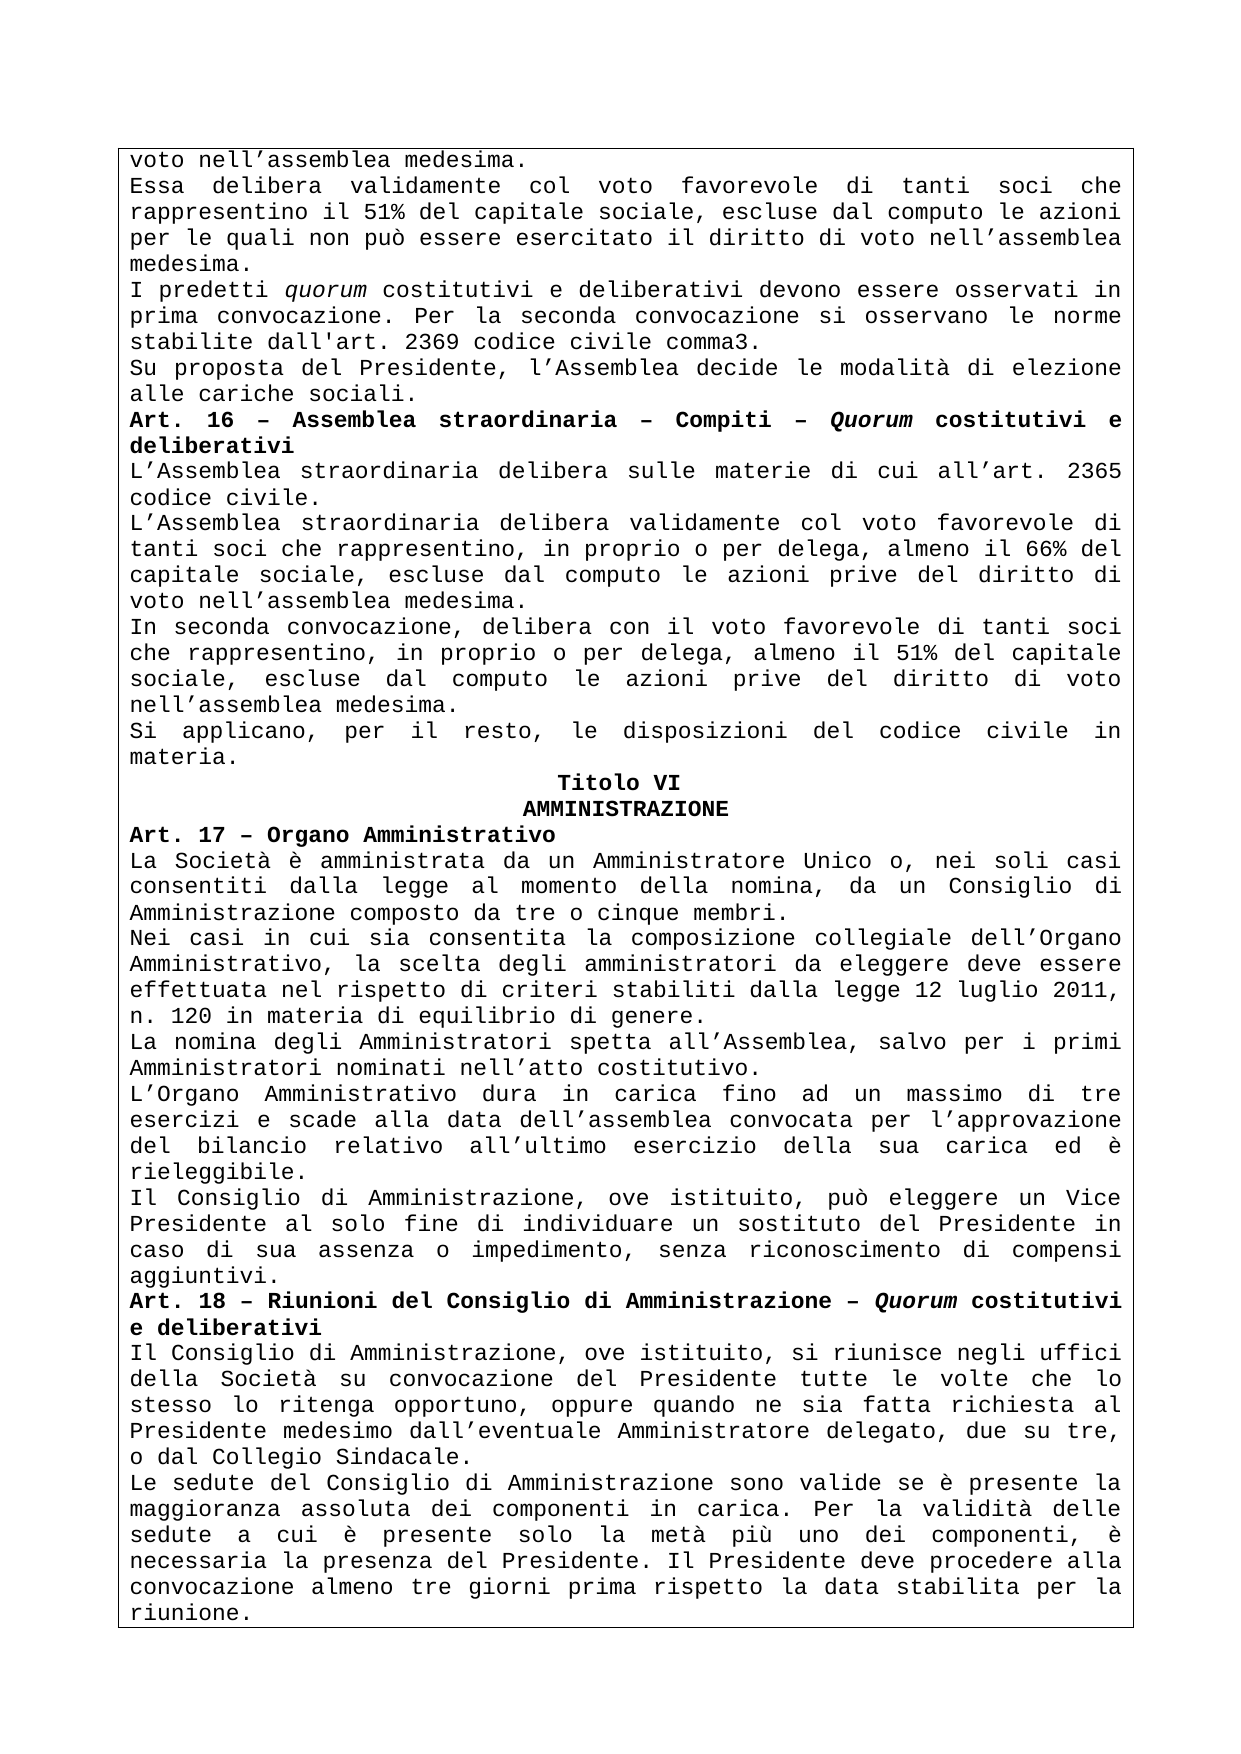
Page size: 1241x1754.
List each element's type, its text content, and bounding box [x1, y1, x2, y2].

table_cell Titolo I COSTITUZIONE – SEDE – DURATA DELLA SOCIETÀ Art. 1 – Denominazione È costituita una Società per azioni denominata Ve.La. S.p.A. Art. 2 – Sede La Società ha sede in Venezia. Potranno essere istituite altre sedi secondarie, uffici, filiali, succursali, agenzie e rappresentanze anche altrove, in Italia ed all'estero, ed essere soppresse quelle esistenti. Art. 3 – Durata La durata della Società è stabilita fino al 31 dicembre 2030 (trentuno dicembre duemilatrenta). La Società può essere prorogata o sciolta anticipatamente nei casi previsti dalla normativa vigente. Titolo II OGGETTO Art. 4 – Oggetto La Società ha per oggetto sociale, nei limiti stabiliti dalla legge e previo ottenimento delle necessarie autorizzazioni, le seguenti attività: la distribuzione, l’intermediazione commerciale e vendita di titoli di viaggio in genere, di biglietti e/o carte elettroniche che consentono l’accesso a servizi pubblici e privati, quali musei, le istituzioni culturali, gli spettacoli ed eventi sportivi ed affini, su qualsiasi tipo di supporto e con qualsiasi tipo di modalità anche al fine di ampliare l’area dei servizi offerti su tecnologia informatica e telematica; la progettazione, la realizzazione e la gestione di sistemi di accesso, di bigliettazione, di pagamento e di prenotazione anche con carte elettroniche a distanza e a mezzo di firma digitale, che consentono l’accesso a servizi pubblici e privati; l’approntamento, diretto e indiretto, di tecniche e tecnologie per evitare o ridurre la minimo i fenomeni di falsificazione, frode e rapine nel settore della bigliettazione; fornire ogni altro servizio, ivi compresa l’intermediazione commerciale, complementare alla bigliettazione ed ai sistemi di accesso che possono facilitare la fruizione dei vari servizi, con particolare, ma non esclusivo, riguardo alla realtà turistica del bacino veneziano; la costruzione, la gestione, il coordinamento, l’integrazione, l’intermediazione commerciale, lo sviluppo, la commercializzazione e la distribuzione dei servizi turistici, singolarmente o nella forma di “pacchetto turistico”, al fine di migliorare la qualità della visita e di attuare la gestione dei flussi turistici nel Comune di Venezia. I servizi e i pacchetti multi servizi potranno essere forniti attraverso supporti cartacei e/o informatici; svolgere attività di trasporto di persone non di linea sia con mezzi propri che di terzi; svolgere l’attività di acquisto, vendita e gestione, in proprio o tramite concessionari, di spazi pubblicitari, di qualsiasi tipo e su qualsiasi supporto proprio o di terzi; svolgere l’attività di organizzazione, gestione e prestazione di servizi amministrativi e gestionali nei confronti di imprese sia pubbliche che private; esercitare l’attività di vendita al dettaglio di prodotti non alimentari; promuovere l’immagine e l’attività commerciale e istituzionale della Città di Venezia; promuovere, organizzare, realizzare e gestire manifestazioni ed eventi con finalità culturali, di attrazione turistica o ricreative, quali, a titolo esemplificativo: (i) esposizioni, fiere, eventi e congressi; (ii) esibizioni, rievocazioni storiche e rassegne folcloristiche e di costume; (iii) rassegne cinematografiche, concerti, eventi musicali e d’arte in genere; (iv) esibizioni e gare sportive, professionistiche ed amatoriali. L’attività svolta dalla Società potrà specificamente comprendere sia l’organizzazione e la gestione delle manifestazioni e degli eventi dal punto di vista tecnico e commerciale, sia il reperimento e la gestione delle necessarie risorse, anche economiche, sia il coordinamento e la direzione dell’attività di altri soggetti. Le suddette attività potranno essere organizzate e gestite sia in proprio, sia in concorso con soggetti terzi e potranno avere carattere locale, nazionale e internazionale. l’organizzazione e la gestione di prodotti congressuali, di eventi e manifestazioni; l’attività di coordinamento ed integrazione dell’offerta turistica, volta alla creazione di specifici prodotti congressuali e la promozione del sito congressuale lidense e veneziano in genere sui mercati nazionali ed esteri; la gestione del Marchio della Città di Venezia e dei portali cittadini con funzioni di front office e del relativo merchandising; la gestione e implementazione del progetto di integrazione dei sistemi di pagamento della Città di Venezia; il coordinamento e la gestione delle attività promozionali e commerciali connesse alla candidatura della Città di Venezia quale sede di eventi e manifestazioni di portata nazionale ed internazionale; interventi rivolti alla commercializzazione del prodotto turistico veneziano; partecipazione e realizzazione di manifestazioni promozionali, nonché produzione, acquisto e distribuzione di materiale e messaggi di tipo pubblicitario; gestione e coordinamento di call center con funzioni di front office della Città di Venezia. l’osservazione, il monitoraggio, le ricerche e le analisi su temi economici, sociali, di mobilità, prevalentemente nell’ambito territoriale del Comune, della Provincia di Venezia e della futura area metropolitana, anche in collaborazione con università, istituti ed enti di ricerca. Qualora le materie da affrontare lo esigano, l’ambito di analisi si potrà estendere oltre quello definito come prevalente anche in relazione alle caratteristiche dei mercati di riferimento. In particolare l’attività è relativa a: (i) analisi, studi e ricerche per le pubbliche amministrazioni e per gli operatori pubblici e privati nelle materie e nei temi sopra citati; (ii) ricerche di mercato in tutti gli ambiti rilevanti per lo sviluppo di nuovi prodotti/servizi nell’ambito del sistema locale di offerta; (iii) analisi finalizzate alla definizione della strategia, comunicazione e gestione del marchio; (iv) assistenza agli operatori pubblici e privati con analisi ed elaborazioni statistiche ed informatiche ed attività di consulenza metodologica per l’avvio, lo sviluppo e la verifica di progetti a carattere economico e sociale; (v) ogni altra iniziativa utile per l’osservazione dei fenomeni caratterizzanti i mercati di riferimento; (vi) formazione, organizzazione di workshop, seminari e conferenze e supporto specialistico nelle materie di competenza, con particolare riferimento al marketing turistico-territoriale e culturale; (vii) assunzione di incarichi assegnati dagli enti soci o da terzi e gestione di progetti affidati da istituzioni (UE, interregionali, ecc.). La Società potrà compiere, sia in Italia che all’estero, tutte le operazioni commerciali, industriali, finanziarie (queste ultime in via non prevalente e non nei confronti del pubblico), mobiliari ed immobiliari, che si rendessero necessarie e/o utili per il raggiungimento dello scopo sociale; potrà assumere partecipazioni in altre società o imprese aventi oggetto analogo, complementare o connesso al proprio; potrà compiere operazioni di importazione ed esportazione; assumere e conferire appalti o subappalti, assumere e conferire agenzie e rappresentanze per i beni e servizi oggetto della propria attività; potrà concedere a terzi garanzie che si rendessero necessarie per il raggiungimento dello scopo sociale. La società è tenuta a realizzare oltre l’80% del fatturato nello svolgimento dei compiti affidati dai soci. La produzione ulteriore rispetto al suddetto limite di fatturato è consentita solo a condizione che la stessa permetta di conseguire economie di scala o altri recuperi di efficienza sul complesso dell’attività principale della società. Titolo III CAPITALE SOCIALE – AZIONI – OBBLIGAZIONI Art. 5 – Capitale sociale Il Capitale sociale è determinato in € 1.885.000,00 (Euro unmilioneottocentoottantacinquemila/00) e suddiviso in numero 942.500 (novecentoquarantaduemilacinquecento) azioni del valore nominale di € 2,00 (Euro due/00) ciascuna. Il capitale sociale può essere aumentato o diminuito con deliberazione dell’Assemblea straordinaria ed alle condizioni e nei termini da questa stabiliti, nel rispetto delle disposizioni del codice civile. In caso di aumento di capitale, è riservato agli azionisti il diritto di opzione, salvo diversa deliberazione dell’Assemblea. I soci potranno effettuare finanziamenti a favore della società nel rispetto delle leggi e dei regolamenti vigenti. La Società è a capitale interamente pubblico, incedibile a privati e detenuto in misura totalitaria da Enti Locali o da Società interamente partecipate da Enti Locali. Art. 6 – Azioni ordinarie, soci e loro domicilio Le azioni ordinarie sono nominative e conferiscono ai loro possessori eguali diritti. Dette azioni sono indivisibili e ognuna di esse dà diritto a un voto in Assemblea. La proprietà e/o il possesso delle azioni costituisce adesione all’atto costitutivo ed allo statuto della Società. Il domicilio dei soci è quello risultante dal libro dei soci; i soci hanno l’obbligo di comunicare eventuali variazioni, valendo in difetto le risultanze del libro medesimo. Art. 7 – Trasferimento di azioni e diritto di prelazione Le azioni sono trasferibili solo ai soggetti indicati nell’ultimo comma dell’art. 5. Il trasferimento di azioni potrà avvenire anche frazionatamente. Qualora un socio intenda trasferire a terzi – tutto o in parte, a qualsiasi titolo, anche gratuito – le proprie azioni ovvero i diritti di opzione sulle emittende azioni in caso di aumento del capitale sociale, dovrà previamente, con lettera raccomandata a.r. indirizzata al Presidente del Consiglio di Amministrazione/Amministratore Unico, dare comunicazione dell’offerta agli altri soci, specificando il nome del terzo o dei terzi disposti all’acquisto e le condizioni di vendita e se la prelazione possa essere esercitata anche per una parte soltanto dei titoli. Il Presidente del Consiglio di Amministrazione/Amministratore Unico entro 10 giorni dal ricevimento, provvederà ad inoltrare la comunicazione a tutti i soci. I soci che intendono esercitare il diritto di prelazione, entro 30 giorni dal ricevimento della comunicazione di cui al comma precedente, dovranno manifestare, a mezzo lettera raccomandata a.r. indirizzata al Presidente del Consiglio di Amministrazione/Amministratore Unico, la propria incondizionata volontà di acquistare, in tutto o in parte, le azioni o i diritti di opzione offerti in vendita. Il Presidente del Consiglio di Amministrazione/Amministratore Unico, entro 10 giorni dal ricevimento, provvederà a dare comunicazione all’offerente e a tutti i soci, a mezzo lettera raccomandata a.r., delle proposte di acquisto pervenute. Nel caso in cui l’offerta venga accettata da più soci, le azioni o i diritti di opzione offerti in vendita verranno attribuiti ad essi in proporzione alla rispettiva partecipazione del capitale della Società. Art. 8 – Obbligazioni La Società può emettere obbligazioni ordinarie, al portatore o nominative, nell’osservanza delle disposizioni di legge, con deliberazione dell’Assemblea straordinaria, nella quale vengono fissate le modalità di collocamento e di estinzione. Titolo IV ORGANI DELLA SOCIETÀ Art. 9 – Organi Sono organi della Società: l’Assemblea dei soci; l’Organo Amministrativo; il Collegio Sindacale; il revisore o la società di revisione legale. È fatto divieto di corrispondere ai componenti degli organi sociali gettoni di presenza o premi di risultato deliberati dopo lo svolgimento dell'attività o trattamenti di fine mandato. È fatto inoltre divieto di istituire organi diversi da quelli previsti dalle norme generali in tema di società. TITOLO V ASSEMBLEA DEI SOCI Art. 10 – Assemblea dei Soci L’Assemblea dei soci è costituita da tutti gli azionisti e rappresenta l’universalità dei soci; le sue deliberazioni, assunte in conformità alla legge ed allo statuto, obbligano tutti i soci, fatta salva la possibilità di recesso dei soci assenti o dissenzienti nei casi inderogabilmente previsti dalla legge. Ogni socio che abbia diritto ad intervenire all’Assemblea può farsi rappresentare con delega scritta da altro socio purché non Amministratore o Sindaco della Società. Spetta al Presidente dell’Assemblea constatare il diritto di intervento all’Assemblea medesima, anche per delega. Art. 11 – Convocazione L’Assemblea è convocata, ai sensi di legge, dall’Organo Amministrativo nella sede sociale o in altro luogo del territorio dell’Unione Europea, secondo quanto indicato nell’avviso di convocazione. L'Assemblea sarà convocata mediante avviso comunicato ai Soci per lettera raccomandata, posta elettronica o telefax, ovvero con qualsiasi altro mezzo idoneo a fornire la prova dell’avvenuto ricevimento almeno otto giorni prima di quello fissato per l’assemblea e comunque in conformità alle disposizioni di legge. In caso di convocazione a mezzo telefax o di posta elettronica o altri mezzi simili, l’avviso dovrà essere spedito al numero di telefax, all’indirizzo di posta elettronica o allo specifico recapito che siano stati espressamente comunicati dal socio e che risultino dal libro soci. In mancanza delle formalità suddette l'assemblea è regolarmente costituita in presenza delle condizioni di cui all'art. 2366 codice civile, comma 4. Art. 12 – Assemblea ordinaria e straordinaria L’Assemblea è ordinaria o straordinaria. L’Assemblea ordinaria viene convocata almeno una volta l’anno, entro 120 giorni, dalla chiusura dell’esercizio sociale, per l’approvazione del bilancio e per la trattazione degli altri oggetti di cui all’art. 2364 del codice civile. L’Organo Amministrativo può, nei casi previsti dalla legge, prorogare tale termine fino ad un massimo di 180 giorni dalla chiusura dell’esercizio sociale. L’Assemblea ordinaria o straordinaria è convocata per le deliberazioni di rispettiva competenza quando l’Organo Amministrativo lo ritenga opportuno. Inoltre, la convocazione dell’Assemblea dovrà essere fatta, senza ritardo, quando è presentata richiesta ai sensi di legge. Le deliberazioni prese dall’Assemblea sono accertate per mezzo di verbali sottoscritti dal Presidente dell’Assemblea e dal segretario. I verbali delle Assemblee straordinarie sono redatti da un notaio. Art. 13 – Intervento e voto Possono intervenire alla Assemblea gli azionisti iscritti nel Libro Soci. I Soci possono farsi rappresentare nelle Assemblee nei limiti di cui all'articolo 2372 codice civile. Ogni azionista ha diritto ad un voto per ciascuna azione avente diritto di voto. L’assemblea può svolgersi anche con gli intervenuti dislocati in più luoghi, purché collegati in audioconferenza o videoconferenza, alle seguenti condizioni di cui si darà atto nei relativi verbali: che siano presenti nello stesso luogo il Presidente ed il Segretario della riunione, se nominato, che provvederanno alla formazione e sottoscrizione del verbale, dovendosi ritenere svolta la riunione in detto luogo; che siano indicati nell’avviso di convocazione i luoghi audio e video collegati a cura della società, nei quali gli intervenuti potranno confluire; che sia consentito al Presidente della riunione di (i) accertare l’identità degli intervenuti ed il luogo e la modalità da e con cui sono collegati gli intervenuti, (ii) regolare lo svolgimento della riunione, (iii) constatare e proclamare i risultati della votazione; che sia consentito al soggetto verbalizzante di percepire adeguatamente gli eventi della riunione oggetto di verbalizzazione; che sia consentito agli intervenuti di partecipare alla discussione e alla votazione simultanea sugli argomenti all’ordine del giorno, nonché di visionare, ricevere o trasmettere documenti. Art. 14 – Presidenza L’Assemblea è presieduta dall’Amministratore unico o, in caso di organo collegiale, dal Presidente del Consiglio di Amministrazione o, in caso di sua assenza o impedimento, dal Vice Presidente o altra persona scelta dai soci presenti. Il Presidente è assistito da un segretario nominato dall’Assemblea e da un notaio nelle Assemblee straordinarie. Art. 15 – Assemblea ordinaria – Compiti – Quorum costitutivi e deliberativi L’Assemblea ordinaria delibera sulle materie di cui all’art. 2364 codice civile nonché: sulla determinazione del numero dei componenti del Consiglio di Amministrazione oltre che sulla nomina degli Amministratori e sui relativi compensi; sulla nomina del Presidente del Consiglio di Amministrazione/Amministratore unico e sul relativo compenso; sulla relazione previsionale e programmatica annuale e/o pluriennale contenente la definizione dei piani finanziari e dei programmi di investimento elaborata dall’Organo Amministrativo; sugli indirizzi generali concernenti le strategie e le politiche economiche e finanziarie e di sviluppo della Società; sulla ripartizione degli utili; sulla costituzione di patrimoni destinati ad uno specifico affare; sulla vendita o affitto dell’azienda o di rami di azienda; sull’acquisizione ed alienazione di partecipazioni, costituzione di società controllate e/o partecipate e dismissione di partecipazione in essere; su eventuali operazioni straordinarie, incluse trasformazioni, fusioni, scissioni riguardanti la Società e società dalla stessa controllate o partecipate; sulla determinazione del voto che il legale rappresentante di Ve.La. S.p.A. dovrà esprimere in seno alle assemblee, nell’ambito delle previsioni dei rispettivi statuti delle società controllate sulle seguenti materie: - modifiche dello statuto - operazioni societarie - approvazione del bilancio - nomina e determinazione del compenso spettante agli amministratori e ai sindaci - approvazione e revisione sostanziale del budget - vendita o affitto dell’azienda o di rami d’azienda. L’Assemblea ordinaria è regolarmente costituita con la presenza di tanti soci che rappresentino, in proprio o per delega, almeno il 51% del capitale sociale, escluse dal computo le azioni prive del diritto di voto nell’assemblea medesima. Essa delibera validamente col voto favorevole di tanti soci che rappresentino il 51% del capitale sociale, escluse dal computo le azioni per le quali non può essere esercitato il diritto di voto nell’assemblea medesima. I predetti quorum costitutivi e deliberativi devono essere osservati in prima convocazione. Per la seconda convocazione si osservano le norme stabilite dall'art. 2369 codice civile comma3. Su proposta del Presidente, l’Assemblea decide le modalità di elezione alle cariche sociali. Art. 16 – Assemblea straordinaria – Compiti – Quorum costitutivi e deliberativi L’Assemblea straordinaria delibera sulle materie di cui all’art. 2365 codice civile. L’Assemblea straordinaria delibera validamente col voto favorevole di tanti soci che rappresentino, in proprio o per delega, almeno il 66% del capitale sociale, escluse dal computo le azioni prive del diritto di voto nell’assemblea medesima. In seconda convocazione, delibera con il voto favorevole di tanti soci che rappresentino, in proprio o per delega, almeno il 51% del capitale sociale, escluse dal computo le azioni prive del diritto di voto nell’assemblea medesima. Si applicano, per il resto, le disposizioni del codice civile in materia. Titolo VI AMMINISTRAZIONE Art. 17 – Organo Amministrativo La Società è amministrata da un Amministratore Unico o, nei soli casi consentiti dalla legge al momento della nomina, da un Consiglio di Amministrazione composto da tre o cinque membri. Nei casi in cui sia consentita la composizione collegiale dell’Organo Amministrativo, la scelta degli amministratori da eleggere deve essere effettuata nel rispetto di criteri stabiliti dalla legge 12 luglio 2011, n. 120 in materia di equilibrio di genere. La nomina degli Amministratori spetta all’Assemblea, salvo per i primi Amministratori nominati nell’atto costitutivo. L’Organo Amministrativo dura in carica fino ad un massimo di tre esercizi e scade alla data dell’assemblea convocata per l’approvazione del bilancio relativo all’ultimo esercizio della sua carica ed è rieleggibile. Il Consiglio di Amministrazione, ove istituito, può eleggere un Vice Presidente al solo fine di individuare un sostituto del Presidente in caso di sua assenza o impedimento, senza riconoscimento di compensi aggiuntivi. Art. 18 – Riunioni del Consiglio di Amministrazione – Quorum costitutivi e deliberativi Il Consiglio di Amministrazione, ove istituito, si riunisce negli uffici della Società su convocazione del Presidente tutte le volte che lo stesso lo ritenga opportuno, oppure quando ne sia fatta richiesta al Presidente medesimo dall’eventuale Amministratore delegato, due su tre, o dal Collegio Sindacale. Le sedute del Consiglio di Amministrazione sono valide se è presente la maggioranza assoluta dei componenti in carica. Per la validità delle sedute a cui è presente solo la metà più uno dei componenti, è necessaria la presenza del Presidente. Il Presidente deve procedere alla convocazione almeno tre giorni prima rispetto la data stabilita per la riunione. Il Consiglio di Amministrazione sarà convocato mediante avviso comunicato agli Amministratori ed ai Sindaci per lettera raccomandata, posta elettronica o telefax, ovvero con qualsiasi altro mezzo idoneo a fornire la prova dell’avvenuto ricevimento almeno tre giorni prima di quello fissato per il consiglio di amministrazione e comunque in conformità alle disposizioni di legge. In caso di convocazione a mezzo telefax o di posta elettronica o altri mezzi simili, l’avviso dovrà essere spedito al numero di telefax, all’indirizzo di posta elettronica o allo specifico recapito che siano stati espressamente comunicati dagli Amministratori e dai Sindaci. In caso di motivata urgenza, gli avvisi possono essere recapitati a mezzo di personale della Società, o spediti mediante fax o telegramma, sino al giorno precedente la riunione, nella residenza anagrafica dei Consiglieri o dei Sindaci effettivi. Le sedute convocate senza il rispetto delle predette formalità sono valide se sono presenti tutti i Consiglieri e tutti i Sindaci effettivi. In tal caso, a richiesta anche di un solo Consigliere di Amministrazione, la trattazione di uno o più argomenti all’ordine del giorno deve essere rinviata alla seduta successiva. La trattazione di argomenti non inclusi nell’ordine del giorno è ammessa se sono presenti e consenzienti tutti i Consiglieri. Il Presidente verifica la regolare costituzione del Consiglio di Amministrazione, dirige e regola la discussione e stabilisce le modalità di votazione. Le deliberazioni devono essere adottate per appello nominale o per alzata di mano. I Consiglieri che, pur non essendo impediti a votare, dichiarano di astenersi dal votare, non vengono computati nel numero dei votanti; essi sono invece computati tra i presenti ai fini della determinazione del numero legale per la validità della seduta. Le deliberazioni del Consiglio di Amministrazione sono prese a maggioranza dei voti e, in caso di parità, è prevalente il voto del Presidente. I verbali delle sedute del Consiglio di Amministrazione vengono redatti dal Segretario nominato dal Consiglio stesso anche al di fuori dei suoi membri. Tali verbali vengono sottoscritti dal Segretario e dal Presidente e raccolti in un apposito registro. Le sedute del Consiglio di Amministrazione possono svolgersi anche con gli intervenuti dislocati in più luoghi, purché collegati in audioconferenza o videoconferenza, alle seguenti condizioni di cui si darà atto nei relativi verbali: che siano presenti nello stesso luogo il Presidente ed il Segretario della riunione, se nominato, che provvederanno alla formazione e sottoscrizione del verbale, dovendosi ritenere svolta la riunione in detto luogo; che siano indicati nell’avviso di convocazione i luoghi audio e video collegati a cura della società, nei quali gli intervenuti potranno confluire; che sia consentito al Presidente della riunione di (i) accertare l’identità degli intervenuti ed il luogo e la modalità da e con cui sono collegati gli intervenuti, (ii) regolare lo svolgimento della riunione, (iii) constatare e proclamare i risultati della votazione; che sia consentito al soggetto verbalizzante di percepire adeguatamente gli eventi della riunione oggetto di verbalizzazione; che sia consentito agli intervenuti di partecipare alla discussione e alla votazione simultanea sugli argomenti all’ordine del giorno, nonché di visionare, ricevere o trasmettere documenti. Nel caso in cui la Società sia amministrata da un Amministratore Unico le sue determinazioni sulle materie di cui al successivo art. 19 e su quelle ulteriori eventualmente indicate dall’Assemblea dei Soci risultano da processi verbali che, trascritti su apposito libro tenuto a norma di legge, vengono firmati dall’Amministratore e da un Segretario all’uopo incaricato. Tale libro è da intendere quello sociale. Art. 19 – Compiti dell’Organo Amministrativo – Deleghe Salvo le materie riservate alla competenza dell’Assemblea ai sensi dell’art. 15, l’Organo Amministrativo è investito di tutti i poteri per la gestione della Società, compresi quelli di esecuzione delle deliberazioni dell’assemblea, nei limiti ed in conformità di quanto stabilito dalla legge e svolge i propri compiti in conformità al budget approvato dalla società capogruppo ed agli indirizzi ed agli obiettivi approvati dalla stessa. L’Organo Amministrativo predispone, nell’ambito delle regole/procedure di Gruppo, il budget preventivo e i piani operativi per l’esercizio successivo, specificando gli obiettivi che la società intende perseguire in termini di attività e di servizi da svolgere e di risultati economico finanziari da raggiungere. Il Budget viene sottoposto all’approvazione dell’assemblea ed ha carattere autorizzatorio nei confronti dell’Organo Amministrativo. L’Organo Amministrativo è tenuto a redigere ogni sei mesi report periodici economico/finanziari sullo stato di attuazione del budget accompagnati da una relazione esplicativa sui provvedimenti assunti in attuazione delle delibere dell’assemblea. Nei limiti stabiliti dall'art. 2381 c.c., il Consiglio di Amministrazione, ove istituito, può delegare parte delle proprie attribuzioni e dei propri poteri esclusivamente ad uno dei suoi membri, previa autorizzazione dell'Assemblea dei soci, salva l’attribuzione di deleghe al Presidente ove preventivamente autorizzata dall’Assemblea. Può altresì attribuire speciali incarichi e speciali funzioni in ordine tecnico-amministrativo ad uno o più dei suoi membri o a dirigenti della società o delle società e/o della società controllante. L’Organo Amministrativo può nominare direttori e procuratori, determinandone i poteri in coerenza con le disposizioni organizzative e/o regolamentari stabilite dalla capogruppo. In tal caso, l’Organo Amministrativo può stabilire particolari compensi o remunerazioni, sia all’atto del conferimento dell’incarico sia successivamente, sentito però in ogni caso il parere del Collegio sindacale. Non sono comunque delegabili le seguenti attribuzioni: nomina, sospensione e licenziamento dei dirigenti; ratifica/approvazione accordi sindacali in coerenza con regole/procedure di Gruppo e all’interno del Budget autorizzato. Nel caso in cui la società sia amministrata da un Amministratore Unico le seguenti materie sono preventivamente autorizzate dall’Assemblea: prestazioni di garanzia e assunzioni di mutui contratti dalla Società e da società da essa partecipate per importi superiori ad € 200.000,00; nomina, sospensione e licenziamento dei dirigenti; definizione della macrostruttura organizzativa aziendale; compravendita di immobili o al compimento di atti di disposizione di diritti reali su immobili per importi superiori ad € 200.000,00; locazione immobiliare a terzi, diversi da società controllate, controllanti o facenti parte dello stesso gruppo azionario, superiori ad € 200.000,00; rilascio di fideiussioni, pegni e/o altre garanzie reali superiori ad € 200.000,00; compimento di operazioni di investimento di natura straordinaria per importi superiori ad € 500.000,00 per singola operazione; compimento di operazioni di finanziamento passivo per importi superiori ad € 500.000,00 per singola operazione; conferimento di deleghe e/o poteri, diversi da quelli riferiti ad un singolo atto, ad uno o più dirigenti, cui siano conferiti poteri di rappresentanza e di coordinamento. L’Amministratore Unico deve convocare l’Assemblea dei Soci almeno due volte all’anno al fine di informare i medesimi: sull’andamento della gestione e sulla prevedibile evoluzione nonché sulle operazioni di maggior rilievo, per le loro dimensioni o caratteristiche, effettuate dalla società e dalle sue eventuali società controllate e collegate; sull’esecuzione degli atti autorizzati dall’assemblea nelle materie indicate dal presente articolo; su ogni ulteriore materia eventualmente indicata dall’Assemblea dei Soci. Art. 20 – Presidente del Consiglio di Amministrazione Il Presidente del Consiglio di Amministrazione, ove istituito tale Organo, è eletto dall’Assemblea tra i membri del Consiglio medesimo ed è rieleggibile. Il Presidente verifica la regolare costituzione dell’Assemblea e la presiede; egli inoltre convoca il Consiglio di Amministrazione, ne verifica la regolare costituzione e ne dirige le sedute. Il Presidente opera in modo da favorire: lo sviluppo dell’organizzazione interna della Società in coerenza con l’organizzazione del gruppo; il raggiungimento dei risultati programmatici, sia in termini di servizi sia in termini economici in coerenza con i programmi annuali e pluriennali di gruppo; l’attuazione degli indirizzi strategici in materia societaria e di politica industriale e finanziaria. Art. 21 – Rappresentanza La rappresentanza della Società, di fronte ai terzi ed in giudizio, con la relativa firma sociale, spetta all’Amministratore Unico o, in caso di Consiglio di Amministrazione, al Presidente o, in caso di assenza o impedimento, al Vice Presidente, ove nominato o, in assenza di quest’ultimo, dal Consigliere più anziano. La rappresentanza della società spetta altresì ai direttori e procuratori nell’ambito delle funzioni e dei compiti loro attribuiti. Titolo VII CONTROLLO DELLA SOCIETA’ Art. 22 – Collegio Sindacale Il Collegio Sindacale è composto di tre membri effettivi e di due membri supplenti, che devono possedere per tutta la durata della loro carica i requisiti di cui all’art. 2397 e 2399 codice civile. I Sindaci durano in carica tre esercizi e scadono alla data dell’assemblea convocata per l’approvazione del bilancio relativo all’ultimo esercizio della loro carica e sono rieleggibili. I Sindaci ed il Presidente del Collegio Sindacale sono nominati dall’Assemblea, salvo per il primo Collegio nominato nell’atto Costitutivo. Il compenso è stabilito dall’Assemblea in ossequio alla normativa vigente ed alle direttive della controllante. Anche il Collegio Sindacale può riunirsi in audio o videoconferenza alle stesse condizioni e con le stesse modalità previste per il Consiglio di Amministrazione. Il Collegio Sindacale esercita anche l’attività di controllo contabile nel caso in cui non sia stato conferito l’incarico di revisore contabile di cui all’articolo successivo. Art. 23 – Revisore Legale La revisione legale dei conti della società (art. 2409 bis c.c.) non può essere affidata al Collegio Sindacale. L’Assemblea conferisce l’incarico per la revisione legale dei conti di cui all’art. 2409 bis c.c. e di cui al D. Lgs. n. 39 del 27 gennaio 2010 ad un revisore legale o ad una società di revisione e ne determina il relativo compenso. Il revisore o la società di revisione devono essere iscritti nel registro istituito presso il Ministero dell’Economica e delle Finanze. Il revisore legale o la società di revisione devono possedere per tutta la durata del loro incarico i requisiti previsti dalla legge. In difetto sono ineleggibili o decadono di diritto. In caso di decadenza del revisore, gli amministratori sono tenuti a convocare senza indugio l’assemblea per la nomina di un nuovo revisore. L’incarico del controllo legale dura tre esercizi. I revisori cessano dal proprio ufficio con l’approvazione del bilancio del loro ultimo esercizio sociale e sono rieleggibili. Titolo VIII BILANCIO E UTILI Art. 24 – Esercizio sociale – Bilancio L’Esercizio sociale si chiude al 31 dicembre di ogni anno. L’Organo Amministrativo provvede, entro i termini ed a norma di legge, alla compilazione del bilancio, costituito da stato patrimoniale, conto economico e nota integrativa corredandolo con una relazione sull’andamento della gestione sociale. Art. 25 – Ripartizione degli utili Sugli utili netti risultanti dal bilancio viene dedotto il 5% da assegnare alla riserva legale fino a che questa non abbia raggiunto il 20% del capitale sociale. Il residuo viene ripartito secondo le delibere dell’Assemblea. Art. 26 – Distribuzione degli acconti L’Organo Amministrativo, nel corso dell’esercizio ed in quanto ritenuto opportuno in relazione alle risultanze della gestione, può deliberare la distribuzione di acconti sul dividendo per l’esercizio stesso, in conformità alle disposizioni di legge. Titolo IX SCIOGLIMENTO E LIQUIDAZIONE Art. 27 – Scioglimento e liquidazione Qualora, per qualsiasi motivo, si pervenga allo scioglimento della Società, le norme per la liquidazione e la nomina del liquidatore o dei liquidatori saranno stabilite dall’Assemblea, osservate le disposizioni di legge. Titolo X DISPOSIZIONI GENERALI Art. 28 – Norma di rinvio Per quanto non espressamente contemplato nel presente statuto si applicano le disposizioni contenute nel codice civile e nelle leggi concernenti la materia. [119, 149, 1133, 1627]
